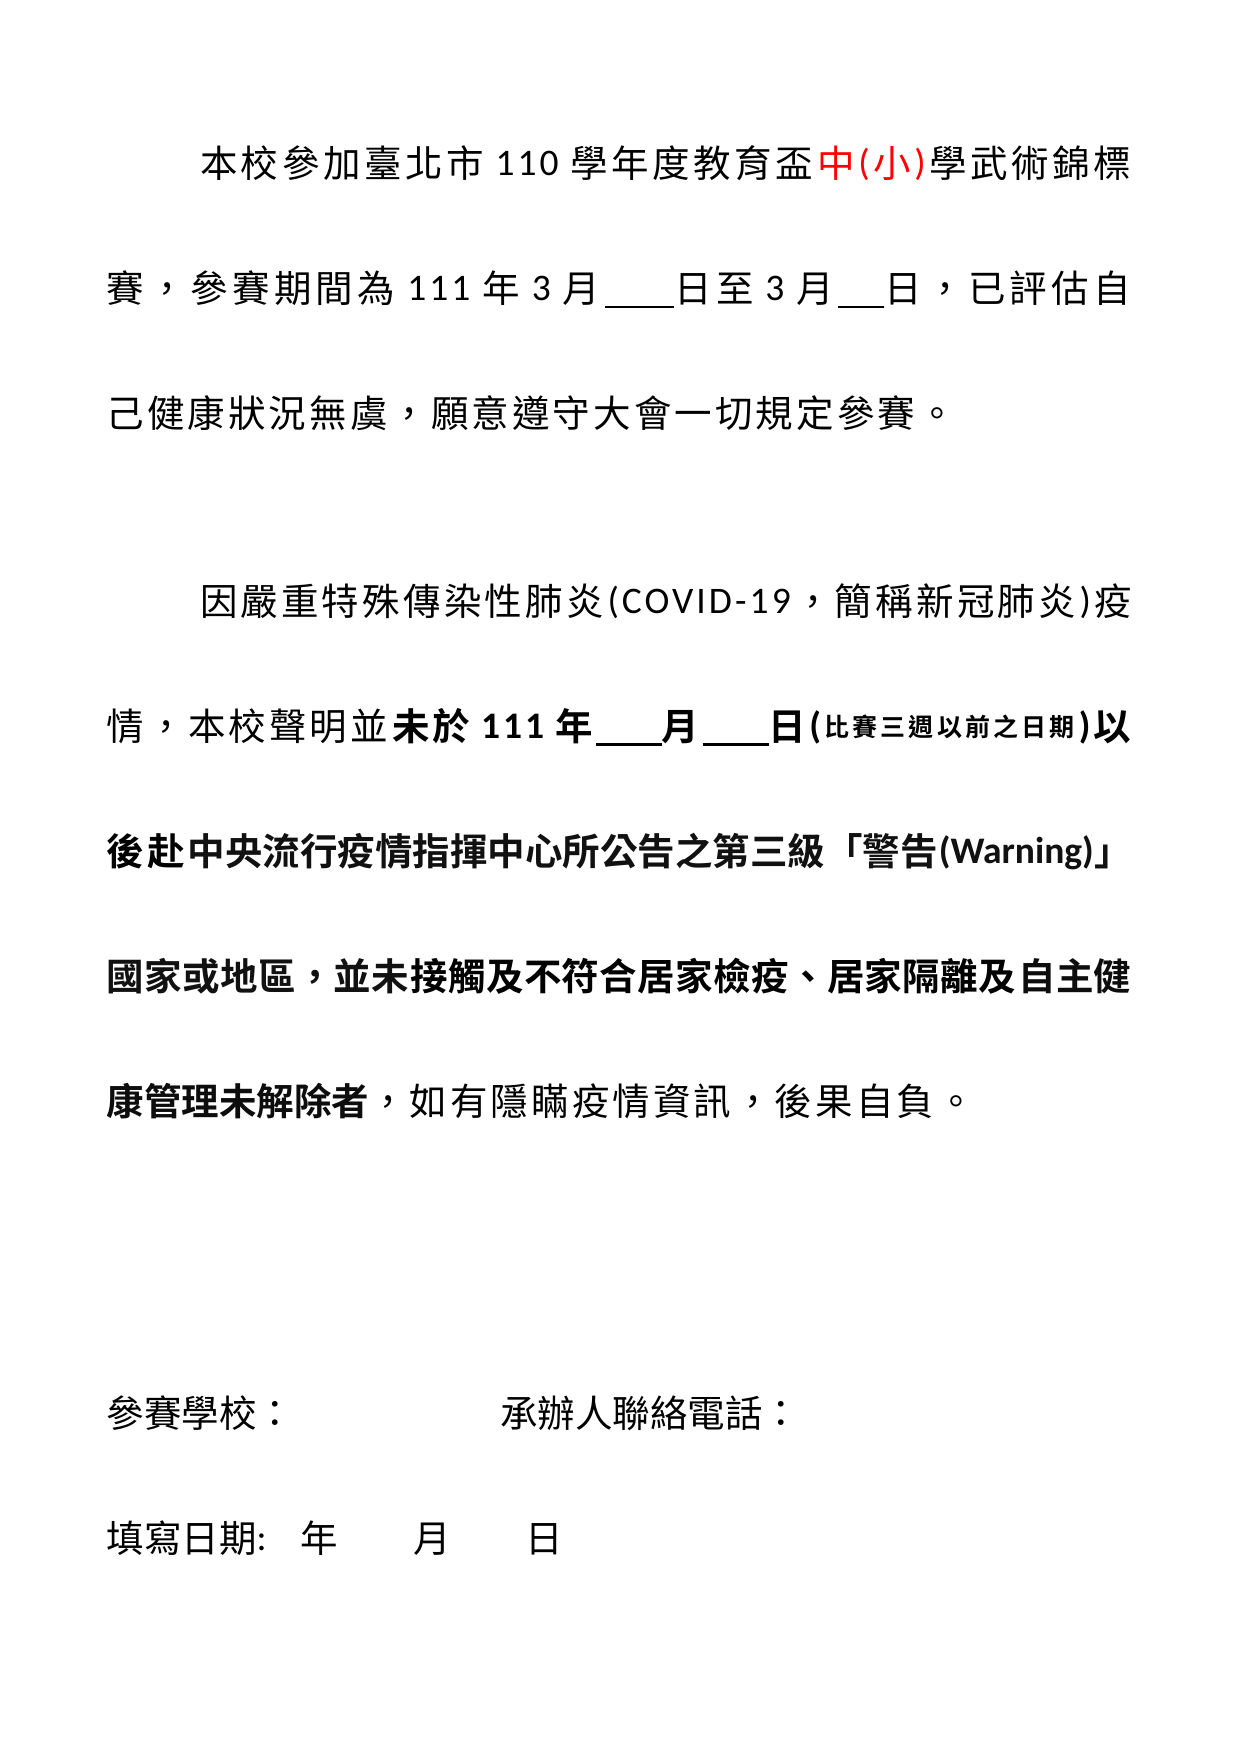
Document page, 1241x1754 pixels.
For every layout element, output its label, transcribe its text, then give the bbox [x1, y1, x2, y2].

text 填寫日期: 年 月 日 [106, 1471, 1134, 1596]
text 本校參加臺北市110學年度教育盃中(小)學武術錦標賽，參賽期間為111年3月 日至3月 日，已評估自己健康狀況無虞，願意遵守大會一切規定參賽。 [106, 96, 1131, 471]
text 因嚴重特殊傳染性肺炎(COVID-19，簡稱新冠肺炎)疫情，本校聲明並未於111年 月 日(比賽三週以前之日期)以後赴中央流行疫情指揮中心所公告之第三級「警告(Warning)」國家或地區，並未接觸及不符合居家檢疫、居家隔離及自主健康管理未解除者，如有隱瞞疫情資訊，後果自負。 [106, 533, 1131, 1158]
text 參賽學校： 承辦人聯絡電話： [106, 1346, 1134, 1471]
